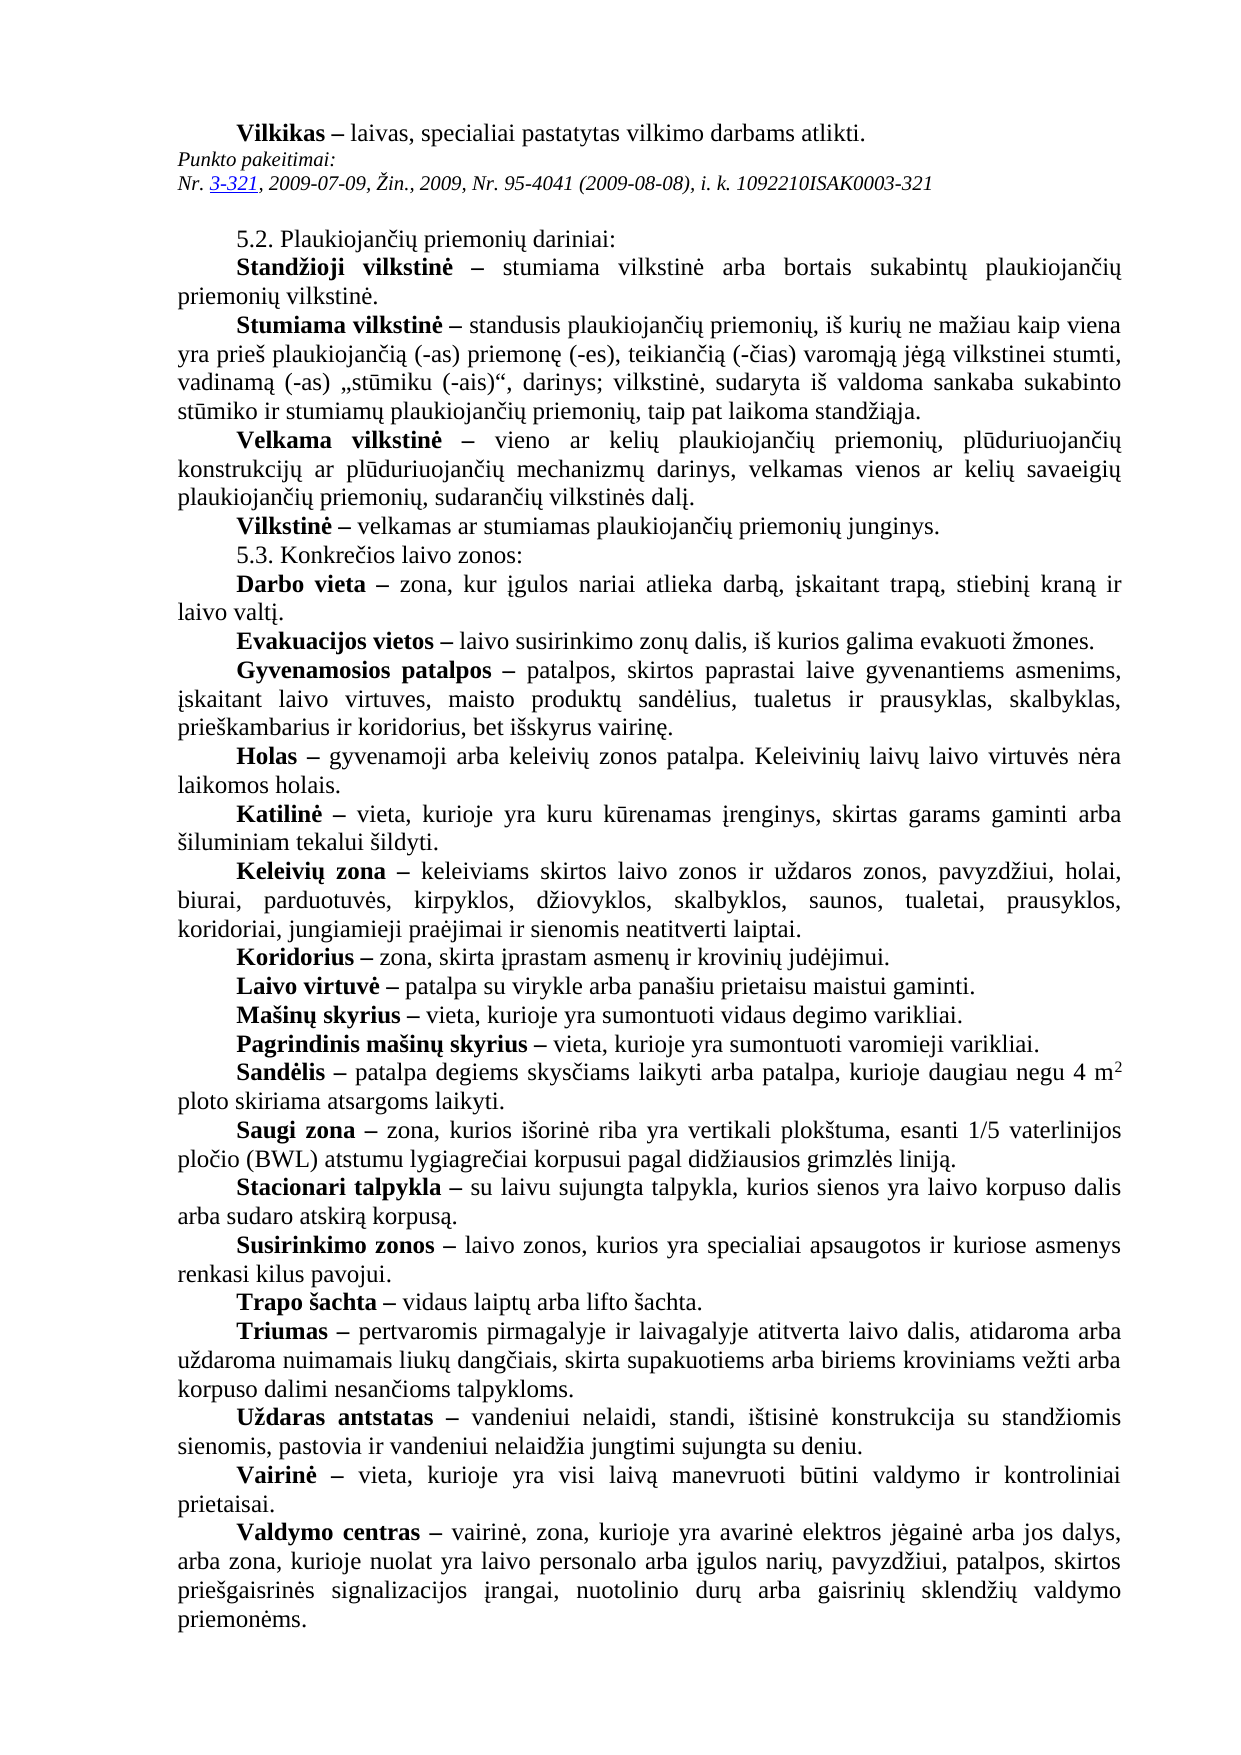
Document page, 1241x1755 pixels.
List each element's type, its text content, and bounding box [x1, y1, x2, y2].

text 5.2. Plaukiojančių priemonių dariniai: [177, 224, 1122, 252]
text Gyvenamosios patalpos – patalpos, skirtos paprastai laive gyvenantiems asmenims, įskaitant laivo virtuves, maisto produktų sandėlius, tualetus ir prausyklas, skalbyklas, prieškambarius ir koridorius, bet išskyrus vairinę. [177, 655, 1122, 741]
text Vilkikas – laivas, specialiai pastatytas vilkimo darbams atlikti. [177, 118, 1122, 147]
text Nr. 3-321, 2009-07-09, Žin., 2009, Nr. 95-4041 (2009-08-08), i. k. 1092210ISAK0003-321 [177, 171, 1122, 195]
text Stacionari talpykla – su laivu sujungta talpykla, kurios sienos yra laivo korpuso dalis arba sudaro atskirą korpusą. [177, 1172, 1122, 1230]
text Standžioji vilkstinė – stumiama vilkstinė arba bortais sukabintų plaukiojančių priemonių vilkstinė. [177, 252, 1122, 310]
text Vairinė – vieta, kurioje yra visi laivą manevruoti būtini valdymo ir kontroliniai prietaisai. [177, 1460, 1122, 1517]
text 5.3. Konkrečios laivo zonos: [177, 540, 1122, 569]
text Triumas – pertvaromis pirmagalyje ir laivagalyje atitverta laivo dalis, atidaroma arba uždaroma nuimamais liukų dangčiais, skirta supakuotiems arba biriems kroviniams vežti arba korpuso dalimi nesančioms talpykloms. [177, 1316, 1122, 1402]
text Koridorius – zona, skirta įprastam asmenų ir krovinių judėjimui. [177, 942, 1122, 971]
text Pagrindinis mašinų skyrius – vieta, kurioje yra sumontuoti varomieji varikliai. [177, 1029, 1122, 1057]
text Laivo virtuvė – patalpa su virykle arba panašiu prietaisu maistui gaminti. [177, 971, 1122, 1000]
text Saugi zona – zona, kurios išorinė riba yra vertikali plokštuma, esanti 1/5 vaterlinijos pločio (BWL) atstumu lygiagrečiai korpusui pagal didžiausios grimzlės liniją. [177, 1115, 1122, 1172]
text Keleivių zona – keleiviams skirtos laivo zonos ir uždaros zonos, pavyzdžiui, holai, biurai, parduotuvės, kirpyklos, džiovyklos, skalbyklos, saunos, tualetai, prausyklos, koridoriai, jungiamieji praėjimai ir sienomis neatitverti laiptai. [177, 856, 1122, 942]
text Punkto pakeitimai: [177, 147, 1122, 171]
text Sandėlis – patalpa degiems skysčiams laikyti arba patalpa, kurioje daugiau negu 4 m2 ploto skiriama atsargoms laikyti. [177, 1057, 1122, 1115]
text Holas – gyvenamoji arba keleivių zonos patalpa. Keleivinių laivų laivo virtuvės nėra laikomos holais. [177, 741, 1122, 799]
text Katilinė – vieta, kurioje yra kuru kūrenamas įrenginys, skirtas garams gaminti arba šiluminiam tekalui šildyti. [177, 799, 1122, 856]
text Valdymo centras – vairinė, zona, kurioje yra avarinė elektros jėgainė arba jos dalys, arba zona, kurioje nuolat yra laivo personalo arba įgulos narių, pavyzdžiui, patalpos, skirtos priešgaisrinės signalizacijos įrangai, nuotolinio durų arba gaisrinių sklendžių valdymo priemonėms. [177, 1517, 1122, 1632]
text Trapo šachta – vidaus laiptų arba lifto šachta. [177, 1287, 1122, 1316]
text Evakuacijos vietos – laivo susirinkimo zonų dalis, iš kurios galima evakuoti žmones. [177, 626, 1122, 655]
text Susirinkimo zonos – laivo zonos, kurios yra specialiai apsaugotos ir kuriose asmenys renkasi kilus pavojui. [177, 1230, 1122, 1287]
text Velkama vilkstinė – vieno ar kelių plaukiojančių priemonių, plūduriuojančių konstrukcijų ar plūduriuojančių mechanizmų darinys, velkamas vienos ar kelių savaeigių plaukiojančių priemonių, sudarančių vilkstinės dalį. [177, 425, 1122, 511]
text Vilkstinė – velkamas ar stumiamas plaukiojančių priemonių junginys. [177, 511, 1122, 540]
text Darbo vieta – zona, kur įgulos nariai atlieka darbą, įskaitant trapą, stiebinį kraną ir laivo valtį. [177, 569, 1122, 626]
text Uždaras antstatas – vandeniui nelaidi, standi, ištisinė konstrukcija su standžiomis sienomis, pastovia ir vandeniui nelaidžia jungtimi sujungta su deniu. [177, 1402, 1122, 1460]
text Mašinų skyrius – vieta, kurioje yra sumontuoti vidaus degimo varikliai. [177, 1000, 1122, 1029]
text Stumiama vilkstinė – standusis plaukiojančių priemonių, iš kurių ne mažiau kaip viena yra prieš plaukiojančią (-as) priemonę (-es), teikiančią (-čias) varomąją jėgą vilkstinei stumti, vadinamą (-as) „stūmiku (-ais)“, darinys; vilkstinė, sudaryta iš valdoma sankaba sukabinto stūmiko ir stumiamų plaukiojančių priemonių, taip pat laikoma standžiąja. [177, 310, 1122, 425]
